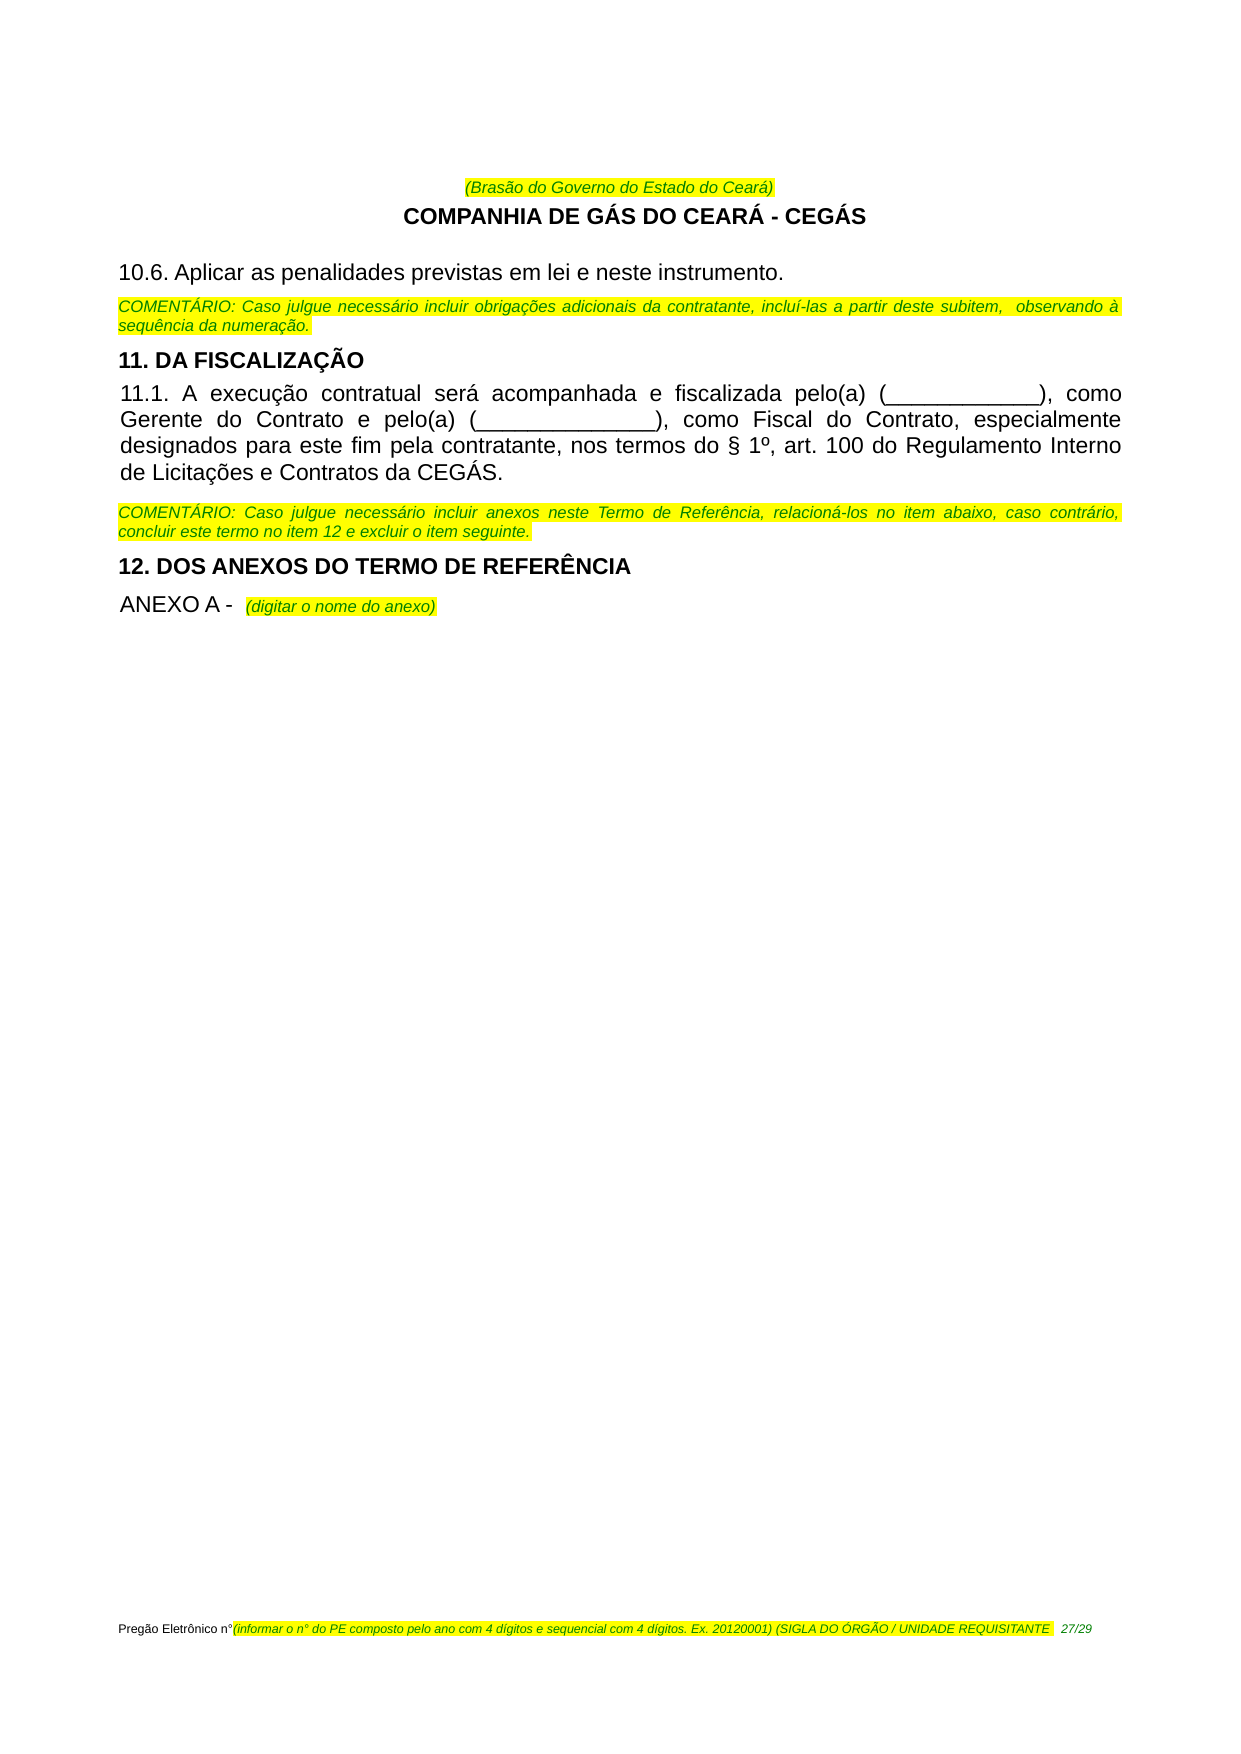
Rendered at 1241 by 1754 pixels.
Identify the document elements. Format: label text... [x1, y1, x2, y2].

text 10.6. Aplicar as penalidades previstas em lei e neste instrumento. [118, 259, 1122, 285]
text 12. DOS ANEXOS DO TERMO DE REFERÊNCIA [118, 553, 1122, 579]
text COMENTÁRIO: Caso julgue necessário incluir obrigações adicionais da contratante, incluí-las a partir deste subitem, observando à sequência da numeração. [118, 297, 1122, 335]
text COMENTÁRIO: Caso julgue necessário incluir anexos neste Termo de Referência, relacioná-los no item abaixo, caso contrário, concluir este termo no item 12 e excluir o item seguinte. [118, 503, 1122, 541]
text ANEXO A - (digitar o nome do anexo) [119, 591, 1122, 617]
text 11. DA FISCALIZAÇÃO [118, 347, 1122, 373]
text 11.1. A execução contratual será acompanhada e fiscalizada pelo(a) (____________), como Gerente do Contrato e pelo(a) (______________), como Fiscal do Contrato, especialmente designados para este fim pela contratante, nos termos do § 1º, art. 100 do Regulamento Interno de Licitações e Contratos da CEGÁS. [120, 379, 1122, 485]
